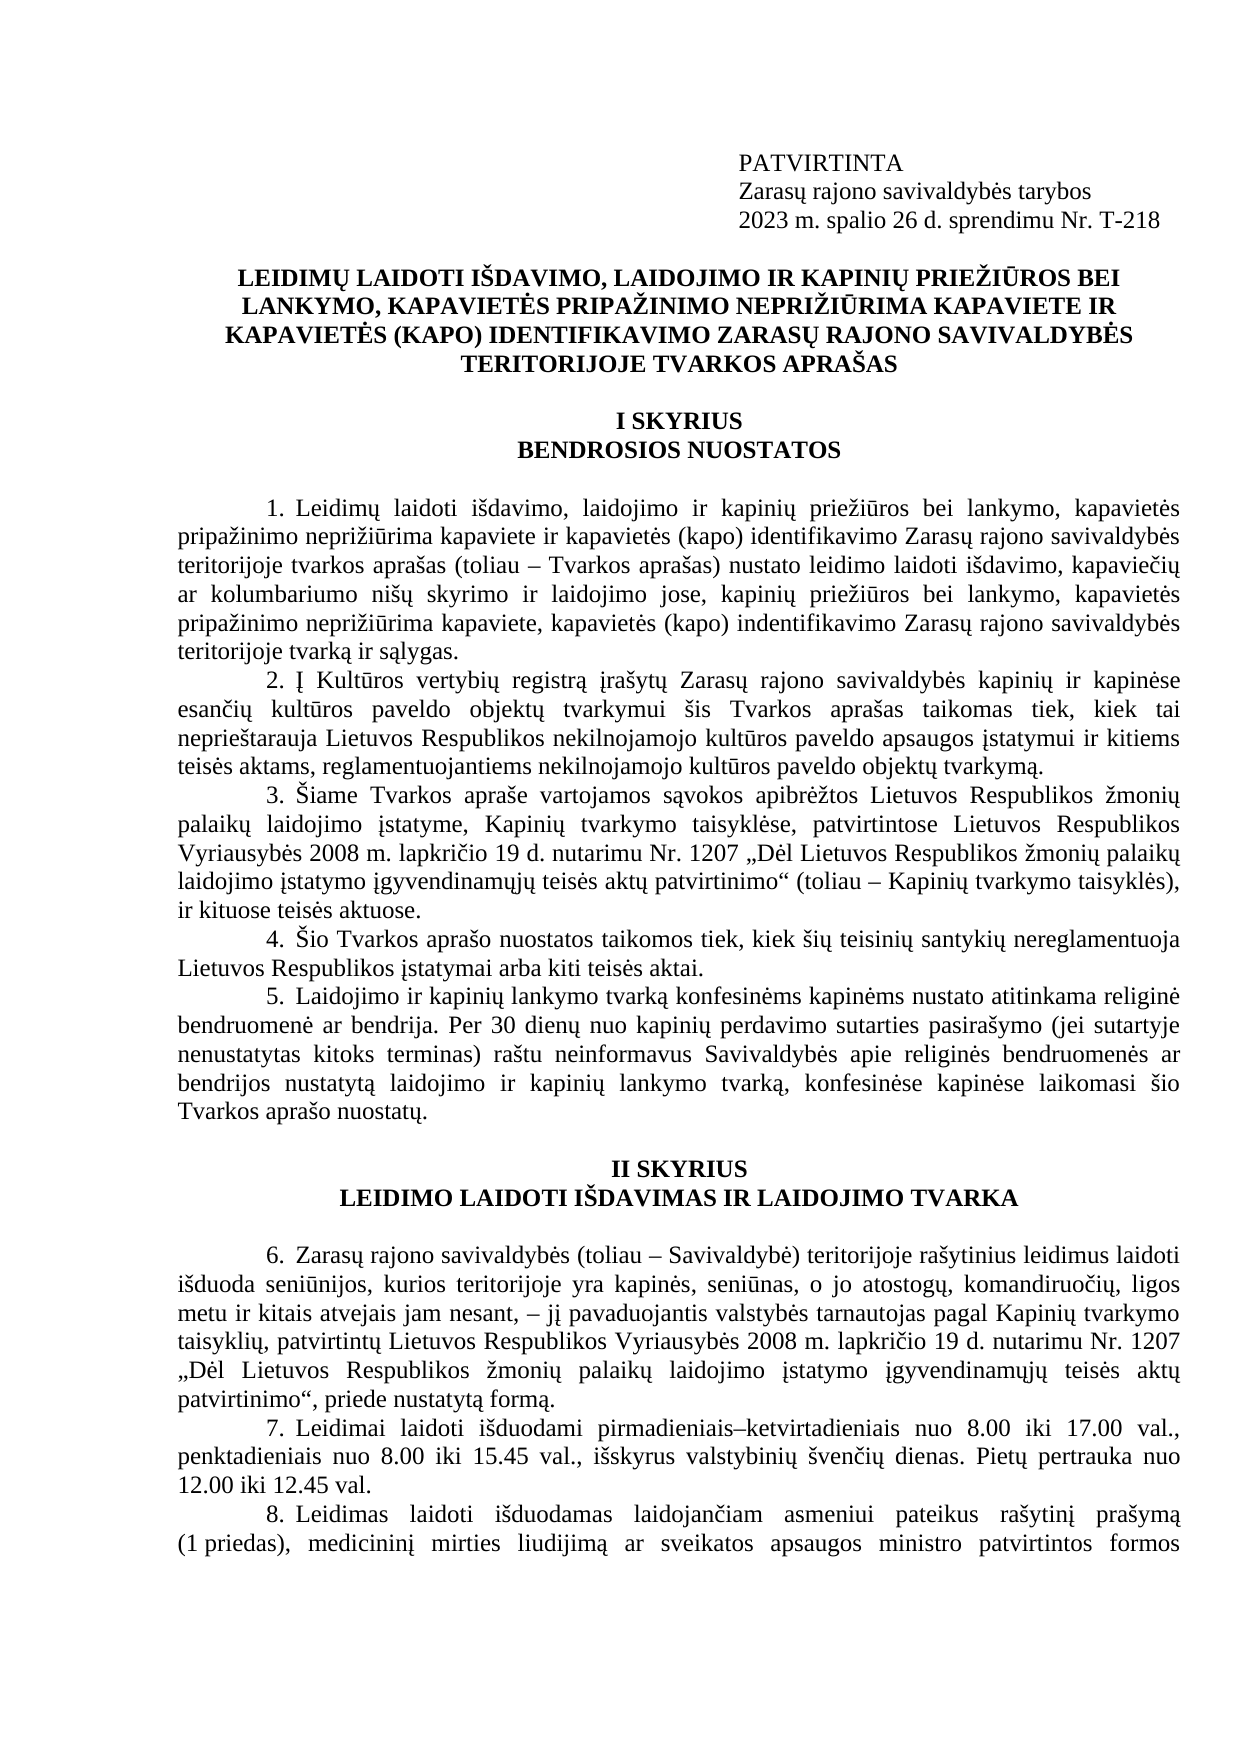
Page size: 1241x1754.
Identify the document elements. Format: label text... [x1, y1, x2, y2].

text 1. Leidimų laidoti išdavimo, laidojimo ir kapinių priežiūros bei lankymo, kapavietės pripažinimo neprižiūrima kapaviete ir kapavietės (kapo) identifikavimo Zarasų rajono savivaldybės teritorijoje tvarkos aprašas (toliau – Tvarkos aprašas) nustato leidimo laidoti išdavimo, kapaviečių ar kolumbariumo nišų skyrimo ir laidojimo jose, kapinių priežiūros bei lankymo, kapavietės pripažinimo neprižiūrima kapaviete, kapavietės (kapo) indentifikavimo Zarasų rajono savivaldybės teritorijoje tvarką ir sąlygas. [177, 493, 1181, 665]
text BENDROSIOS NUOSTATOS [177, 435, 1181, 464]
text 4. Šio Tvarkos aprašo nuostatos taikomos tiek, kiek šių teisinių santykių nereglamentuoja Lietuvos Respublikos įstatymai arba kiti teisės aktai. [177, 924, 1181, 981]
text 8. Leidimas laidoti išduodamas laidojančiam asmeniui pateikus rašytinį prašymą (1 priedas), medicininį mirties liudijimą ar sveikatos apsaugos ministro patvirtintos formos [177, 1499, 1181, 1556]
text 2023 m. spalio 26 d. sprendimu Nr. T-218 [177, 205, 1181, 234]
text 7. Leidimai laidoti išduodami pirmadieniais–ketvirtadieniais nuo 8.00 iki 17.00 val., penktadieniais nuo 8.00 iki 15.45 val., išskyrus valstybinių švenčių dienas. Pietų pertrauka nuo 12.00 iki 12.45 val. [177, 1413, 1181, 1499]
text II SKYRIUS [177, 1154, 1181, 1183]
text 3. Šiame Tvarkos apraše vartojamos sąvokos apibrėžtos Lietuvos Respublikos žmonių palaikų laidojimo įstatyme, Kapinių tvarkymo taisyklėse, patvirtintose Lietuvos Respublikos Vyriausybės 2008 m. lapkričio 19 d. nutarimu Nr. 1207 „Dėl Lietuvos Respublikos žmonių palaikų laidojimo įstatymo įgyvendinamųjų teisės aktų patvirtinimo“ (toliau – Kapinių tvarkymo taisyklės), ir kituose teisės aktuose. [177, 780, 1181, 924]
text I SKYRIUS [177, 406, 1181, 435]
text LEIDIMO LAIDOTI IŠDAVIMAS IR LAIDOJIMO TVARKA [177, 1183, 1181, 1211]
text 6. Zarasų rajono savivaldybės (toliau – Savivaldybė) teritorijoje rašytinius leidimus laidoti išduoda seniūnijos, kurios teritorijoje yra kapinės, seniūnas, o jo atostogų, komandiruočių, ligos metu ir kitais atvejais jam nesant, – jį pavaduojantis valstybės tarnautojas pagal Kapinių tvarkymo taisyklių, patvirtintų Lietuvos Respublikos Vyriausybės 2008 m. lapkričio 19 d. nutarimu Nr. 1207 „Dėl Lietuvos Respublikos žmonių palaikų laidojimo įstatymo įgyvendinamųjų teisės aktų patvirtinimo“, priede nustatytą formą. [177, 1240, 1181, 1413]
text 2. Į Kultūros vertybių registrą įrašytų Zarasų rajono savivaldybės kapinių ir kapinėse esančių kultūros paveldo objektų tvarkymui šis Tvarkos aprašas taikomas tiek, kiek tai neprieštarauja Lietuvos Respublikos nekilnojamojo kultūros paveldo apsaugos įstatymui ir kitiems teisės aktams, reglamentuojantiems nekilnojamojo kultūros paveldo objektų tvarkymą. [177, 665, 1181, 780]
text PATVIRTINTA [177, 148, 1181, 176]
text Zarasų rajono savivaldybės tarybos [177, 176, 1181, 205]
text LEIDIMŲ LAIDOTI IŠDAVIMO, LAIDOJIMO IR KAPINIŲ PRIEŽIŪROS BEI LANKYMO, KAPAVIETĖS PRIPAŽINIMO NEPRIŽIŪRIMA KAPAVIETE IR KAPAVIETĖS (KAPO) IDENTIFIKAVIMO ZARASŲ RAJONO SAVIVALDYBĖS TERITORIJOJE TVARKOS APRAŠAS [177, 263, 1181, 378]
text 5. Laidojimo ir kapinių lankymo tvarką konfesinėms kapinėms nustato atitinkama religinė bendruomenė ar bendrija. Per 30 dienų nuo kapinių perdavimo sutarties pasirašymo (jei sutartyje nenustatytas kitoks terminas) raštu neinformavus Savivaldybės apie religinės bendruomenės ar bendrijos nustatytą laidojimo ir kapinių lankymo tvarką, konfesinėse kapinėse laikomasi šio Tvarkos aprašo nuostatų. [177, 981, 1181, 1125]
